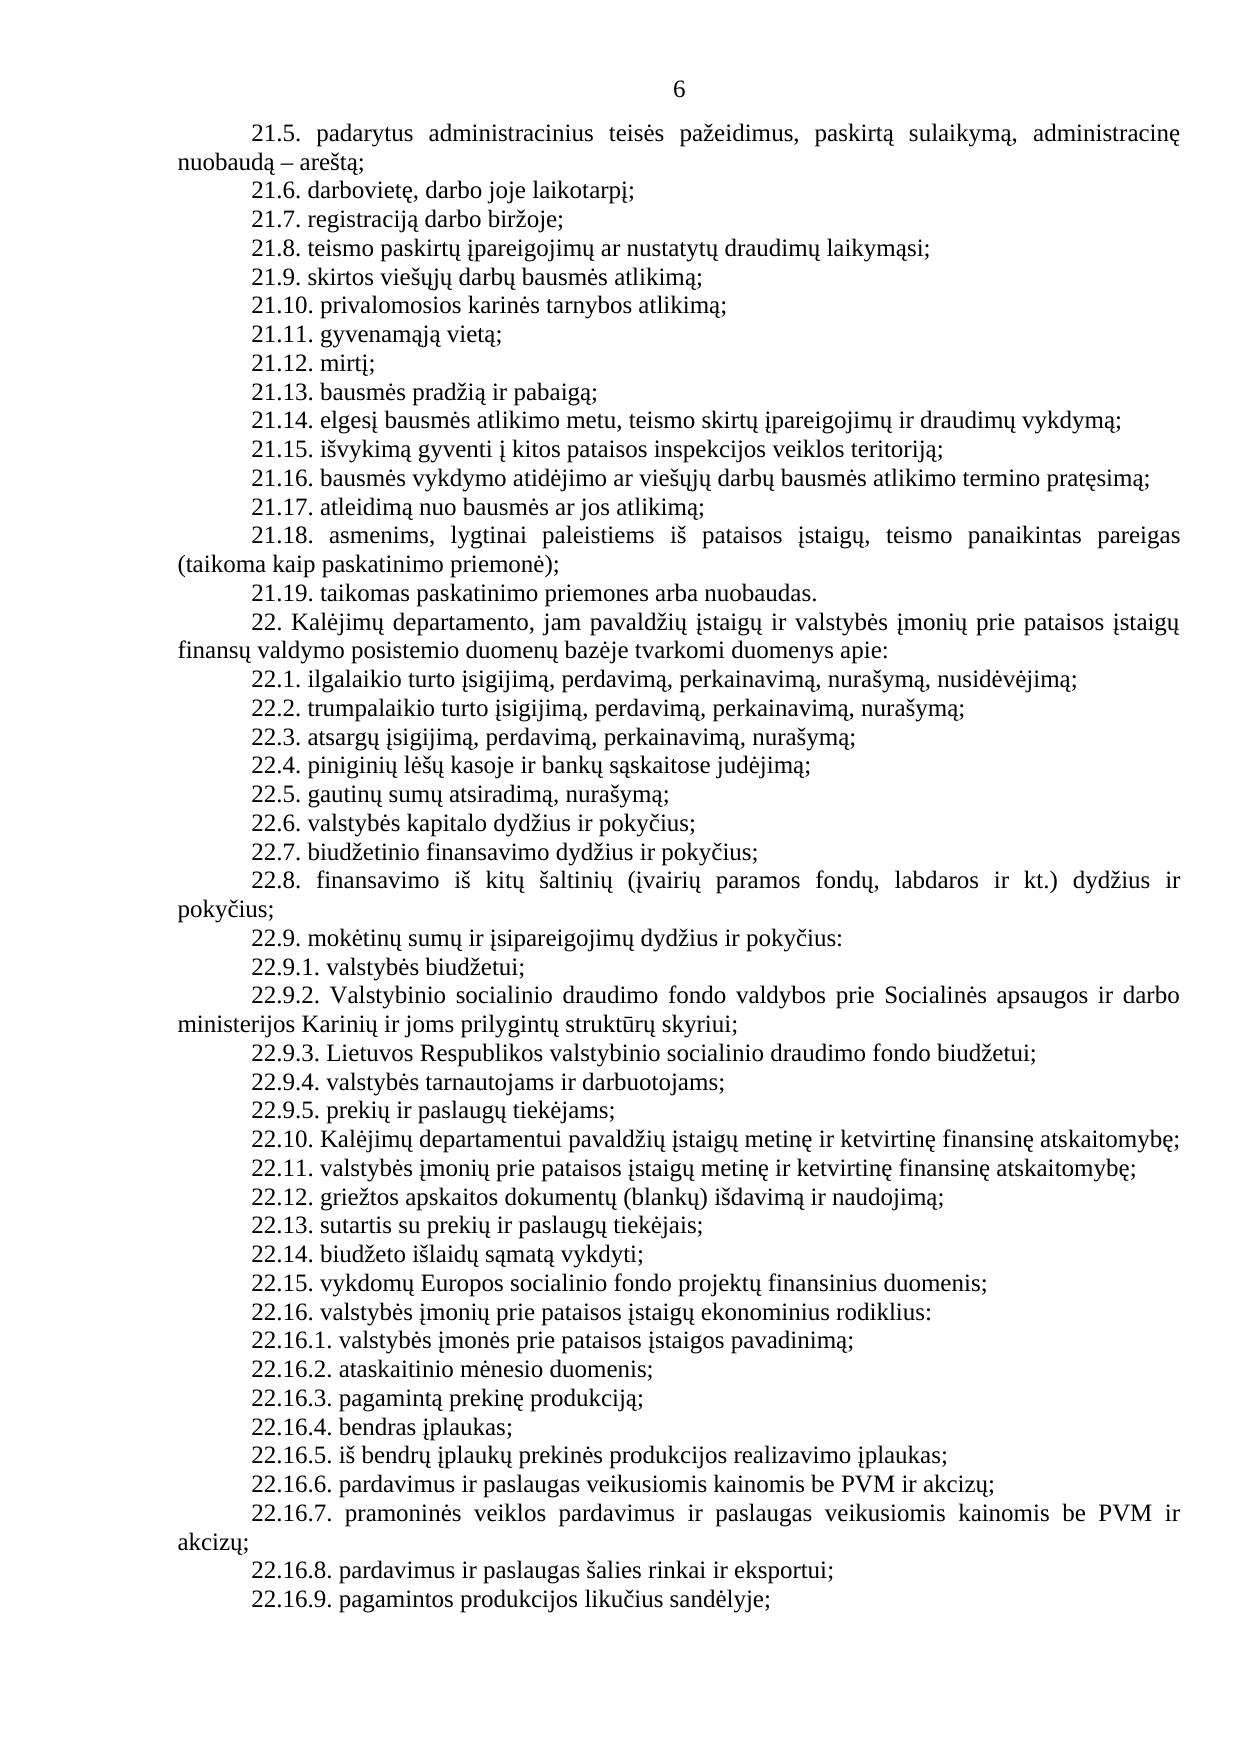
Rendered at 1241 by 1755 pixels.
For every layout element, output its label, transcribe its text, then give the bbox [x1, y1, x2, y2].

text 21.8. teismo paskirtų įpareigojimų ar nustatytų draudimų laikymąsi; [177, 233, 1181, 262]
text 21.14. elgesį bausmės atlikimo metu, teismo skirtų įpareigojimų ir draudimų vykdymą; [177, 406, 1181, 434]
text 22.16.4. bendras įplaukas; [177, 1412, 1181, 1441]
text 22.16.8. pardavimus ir paslaugas šalies rinkai ir eksportui; [177, 1556, 1181, 1584]
text 22.7. biudžetinio finansavimo dydžius ir pokyčius; [177, 837, 1181, 866]
text 21.19. taikomas paskatinimo priemones arba nuobaudas. [177, 578, 1181, 607]
text 21.5. padarytus administracinius teisės pažeidimus, paskirtą sulaikymą, administracinę nuobaudą – areštą; [177, 118, 1181, 176]
text 22.5. gautinų sumų atsiradimą, nurašymą; [177, 779, 1181, 808]
text 22.9.3. Lietuvos Respublikos valstybinio socialinio draudimo fondo biudžetui; [177, 1038, 1181, 1067]
text 22.9.5. prekių ir paslaugų tiekėjams; [177, 1096, 1181, 1124]
text 22.16.7. pramoninės veiklos pardavimus ir paslaugas veikusiomis kainomis be PVM ir akcizų; [177, 1498, 1181, 1556]
text 21.15. išvykimą gyventi į kitos pataisos inspekcijos veiklos teritoriją; [177, 434, 1181, 463]
text 22.16.1. valstybės įmonės prie pataisos įstaigos pavadinimą; [177, 1326, 1181, 1354]
text 22.16.5. iš bendrų įplaukų prekinės produkcijos realizavimo įplaukas; [177, 1441, 1181, 1469]
text 22.10. Kalėjimų departamentui pavaldžių įstaigų metinę ir ketvirtinę finansinę atskaitomybę; [177, 1124, 1181, 1153]
text 22.16.3. pagamintą prekinę produkciją; [177, 1383, 1181, 1412]
text 22.4. piniginių lėšų kasoje ir bankų sąskaitose judėjimą; [177, 751, 1181, 779]
text 22.9.2. Valstybinio socialinio draudimo fondo valdybos prie Socialinės apsaugos ir darbo ministerijos Karinių ir joms prilygintų struktūrų skyriui; [177, 981, 1181, 1038]
text 22.9.4. valstybės tarnautojams ir darbuotojams; [177, 1067, 1181, 1096]
text 22.1. ilgalaikio turto įsigijimą, perdavimą, perkainavimą, nurašymą, nusidėvėjimą; [177, 664, 1181, 693]
text 22.15. vykdomų Europos socialinio fondo projektų finansinius duomenis; [177, 1268, 1181, 1297]
text 22.13. sutartis su prekių ir paslaugų tiekėjais; [177, 1211, 1181, 1239]
text 21.9. skirtos viešųjų darbų bausmės atlikimą; [177, 262, 1181, 291]
text 22. Kalėjimų departamento, jam pavaldžių įstaigų ir valstybės įmonių prie pataisos įstaigų finansų valdymo posistemio duomenų bazėje tvarkomi duomenys apie: [177, 607, 1181, 664]
text 21.7. registraciją darbo biržoje; [177, 204, 1181, 233]
text 22.16.2. ataskaitinio mėnesio duomenis; [177, 1354, 1181, 1383]
text 21.6. darbovietę, darbo joje laikotarpį; [177, 176, 1181, 204]
text 21.13. bausmės pradžią ir pabaigą; [177, 377, 1181, 406]
text 22.16. valstybės įmonių prie pataisos įstaigų ekonominius rodiklius: [177, 1297, 1181, 1326]
text 21.18. asmenims, lygtinai paleistiems iš pataisos įstaigų, teismo panaikintas pareigas (taikoma kaip paskatinimo priemonė); [177, 521, 1181, 578]
text 22.11. valstybės įmonių prie pataisos įstaigų metinę ir ketvirtinę finansinę atskaitomybę; [177, 1153, 1181, 1182]
text 22.6. valstybės kapitalo dydžius ir pokyčius; [177, 808, 1181, 837]
text 21.16. bausmės vykdymo atidėjimo ar viešųjų darbų bausmės atlikimo termino pratęsimą; [177, 463, 1181, 492]
text 21.11. gyvenamąją vietą; [177, 319, 1181, 348]
text 22.14. biudžeto išlaidų sąmatą vykdyti; [177, 1239, 1181, 1268]
text 21.17. atleidimą nuo bausmės ar jos atlikimą; [177, 492, 1181, 521]
text 22.12. griežtos apskaitos dokumentų (blankų) išdavimą ir naudojimą; [177, 1182, 1181, 1211]
text 22.3. atsargų įsigijimą, perdavimą, perkainavimą, nurašymą; [177, 722, 1181, 751]
text 22.2. trumpalaikio turto įsigijimą, perdavimą, perkainavimą, nurašymą; [177, 693, 1181, 722]
text 21.12. mirtį; [177, 348, 1181, 377]
text 22.9. mokėtinų sumų ir įsipareigojimų dydžius ir pokyčius: [177, 923, 1181, 952]
text 22.9.1. valstybės biudžetui; [177, 952, 1181, 981]
text 21.10. privalomosios karinės tarnybos atlikimą; [177, 291, 1181, 319]
text 22.16.6. pardavimus ir paslaugas veikusiomis kainomis be PVM ir akcizų; [177, 1469, 1181, 1498]
text 22.8. finansavimo iš kitų šaltinių (įvairių paramos fondų, labdaros ir kt.) dydžius ir pokyčius; [177, 866, 1181, 923]
text 22.16.9. pagamintos produkcijos likučius sandėlyje; [177, 1584, 1181, 1613]
